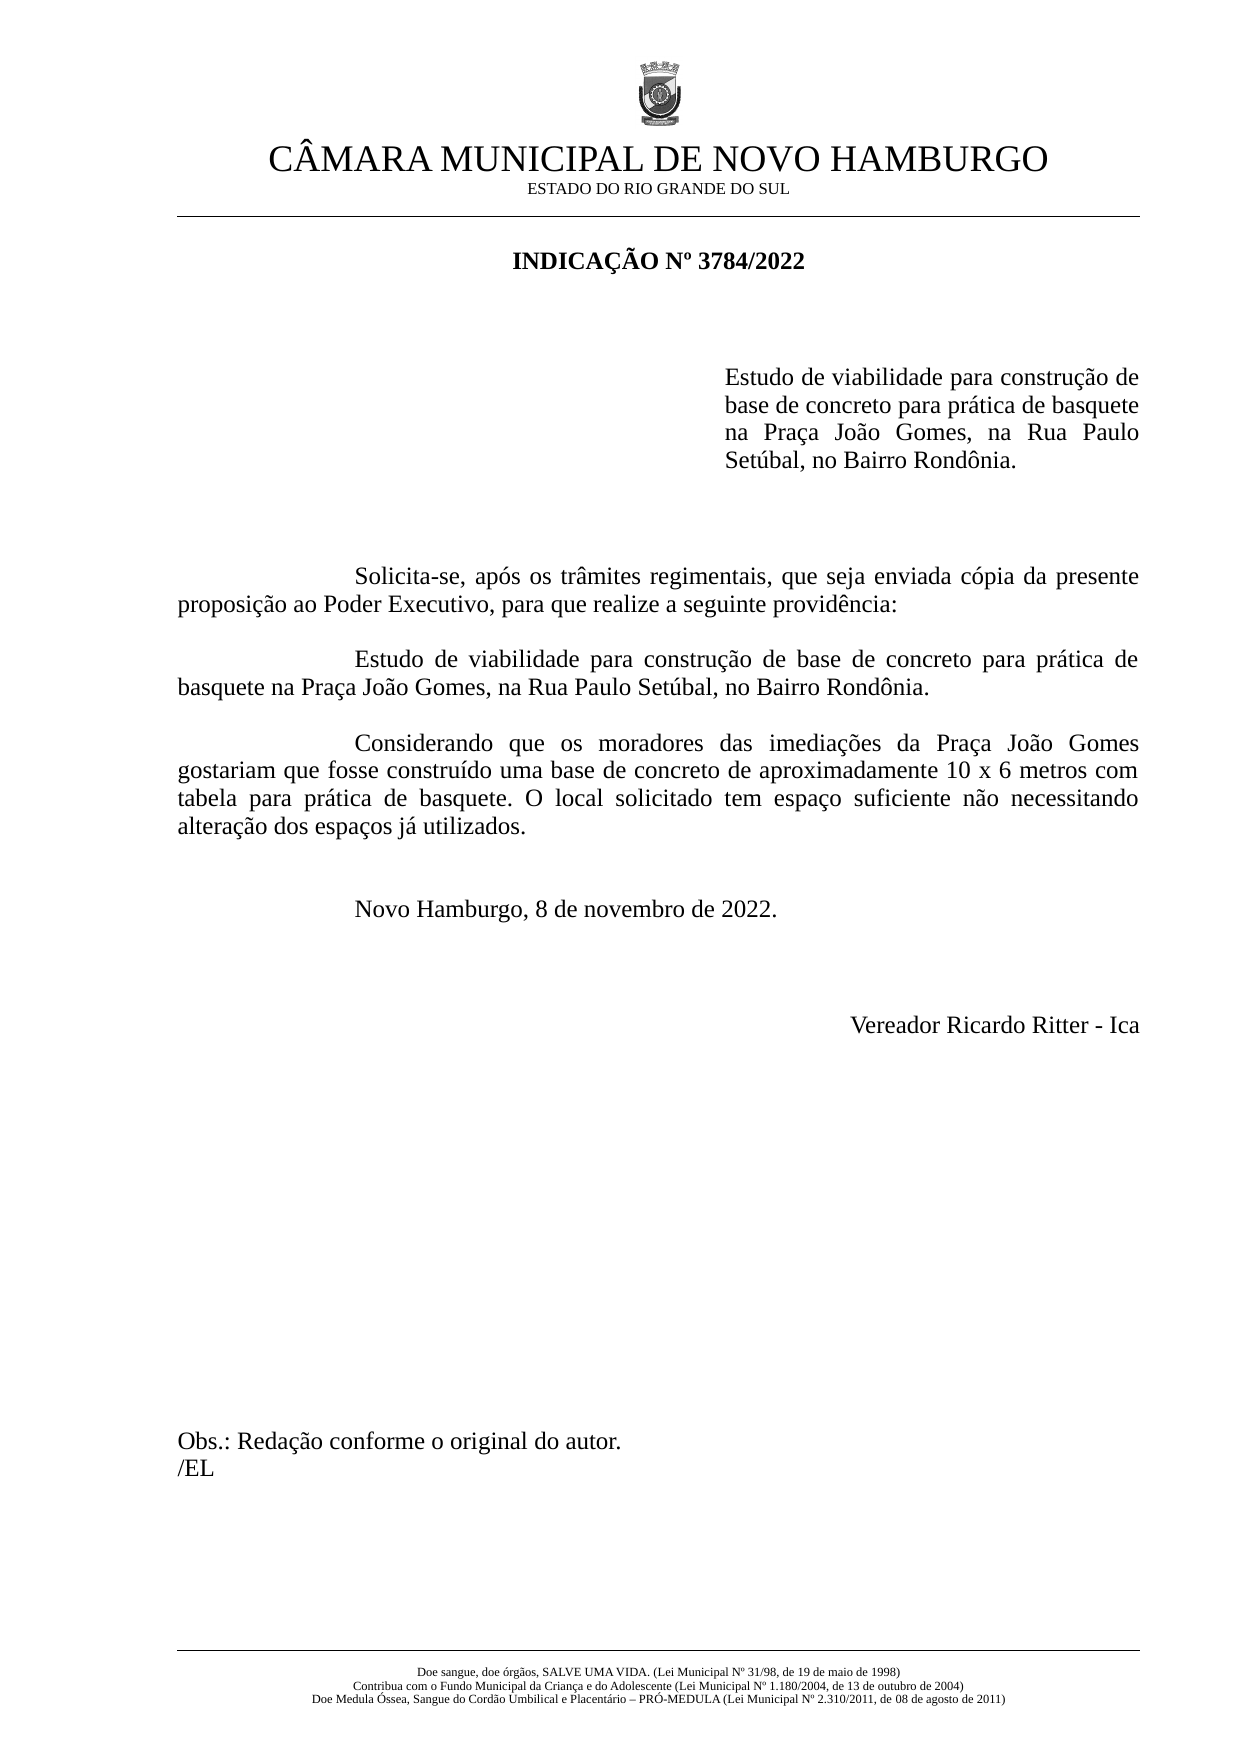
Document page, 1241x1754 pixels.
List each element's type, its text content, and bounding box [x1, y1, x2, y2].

text INDICAÇÃO Nº 3784/2022 [177, 247, 1140, 274]
text Novo Hamburgo, 8 de novembro de 2022. [177, 895, 1140, 923]
text /EL [177, 1454, 1140, 1482]
text Vereador Ricardo Ritter - Ica [649, 1011, 1140, 1039]
text Solicita-se, após os trâmites regimentais, que seja enviada cópia da presente proposição ao Poder Executivo, para que realize a seguinte providência: [177, 562, 1140, 618]
list Estudo de viabilidade para construção de base de concreto para prática de basquete na Praça João Gomes, na Rua Paulo Setúbal, no Bairro Rondônia. [687, 363, 1140, 474]
text Obs.: Redação conforme o original do autor. [177, 1427, 1140, 1454]
text Estudo de viabilidade para construção de base de concreto para prática de basquete na Praça João Gomes, na Rua Paulo Setúbal, no Bairro Rondônia. [177, 646, 1140, 701]
text Considerando que os moradores das imediações da Praça João Gomes gostariam que fosse construído uma base de concreto de aproximadamente 10 x 6 metros com tabela para prática de basquete. O local solicitado tem espaço suficiente não necessitando alteração dos espaços já utilizados. [177, 729, 1140, 839]
